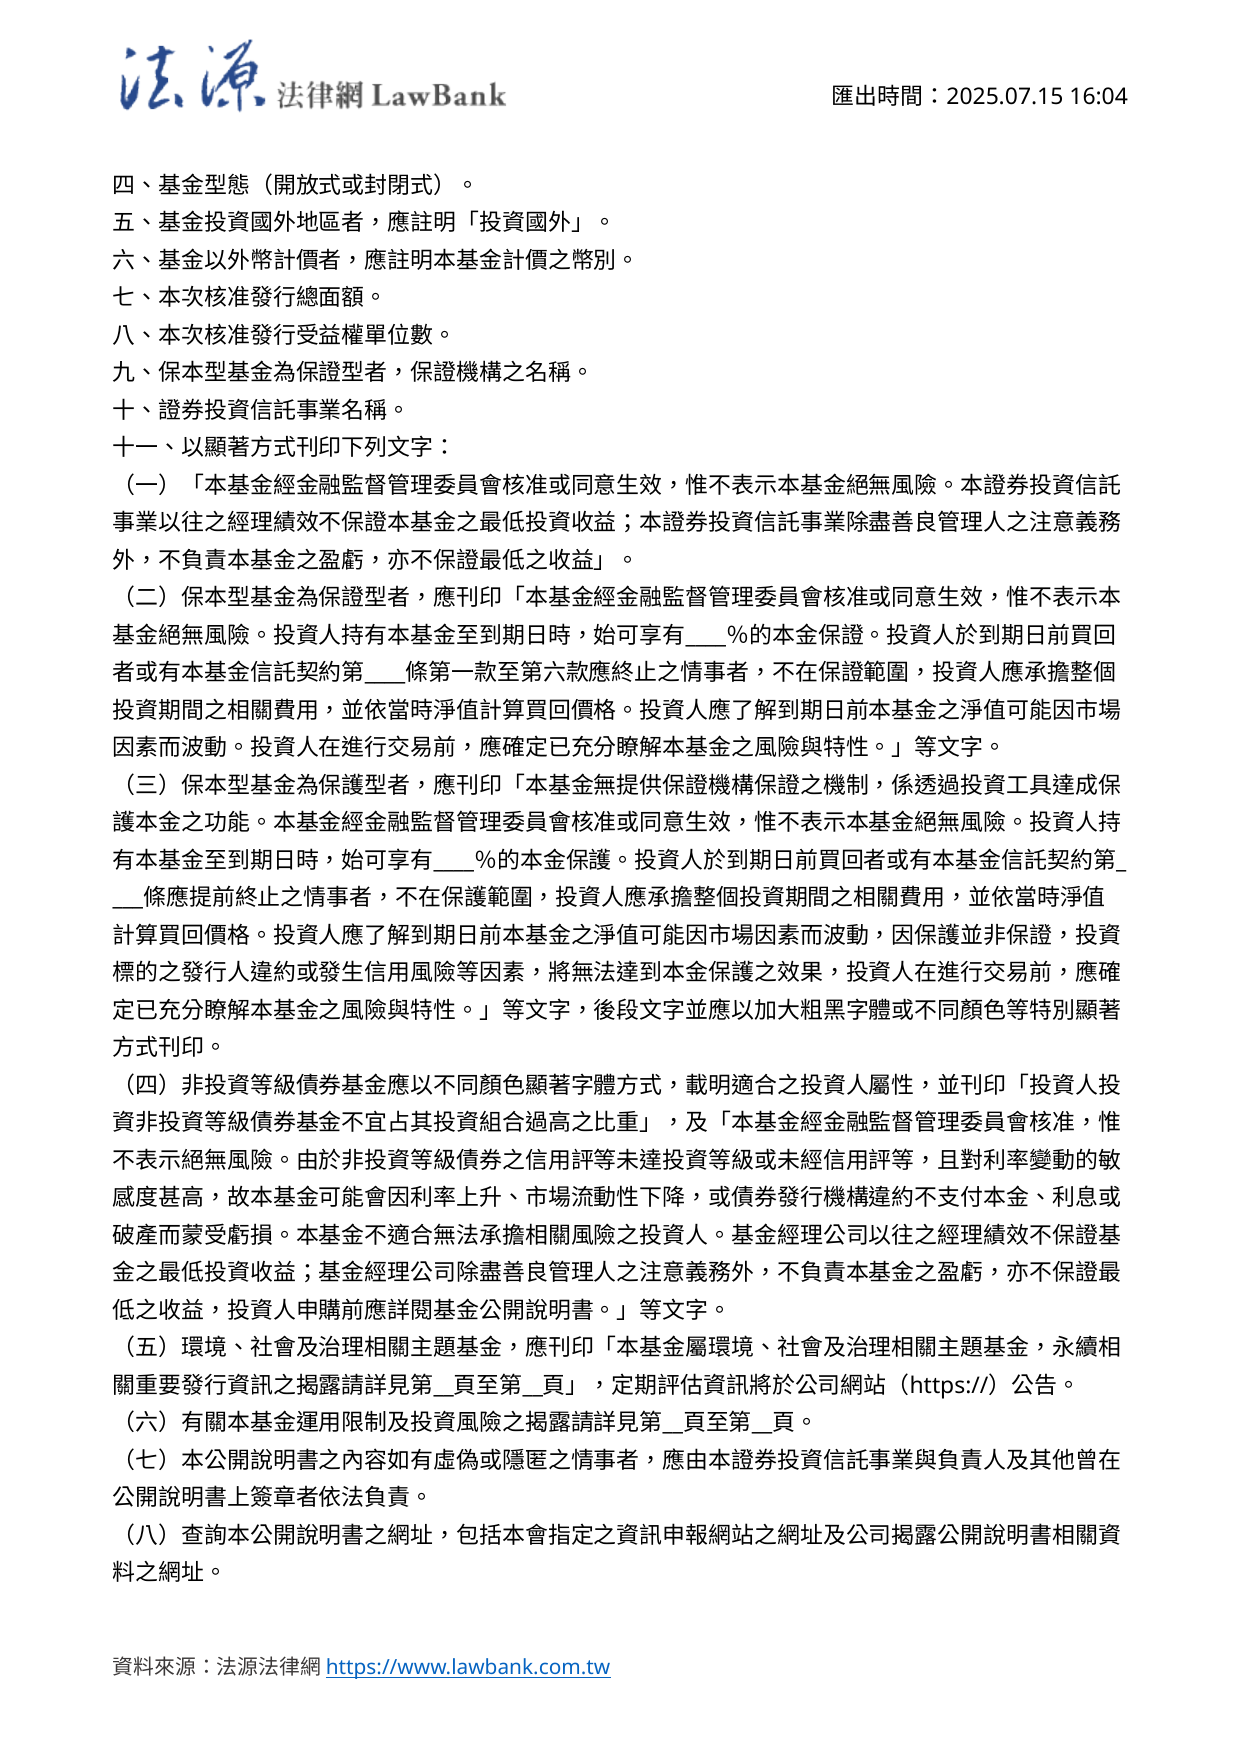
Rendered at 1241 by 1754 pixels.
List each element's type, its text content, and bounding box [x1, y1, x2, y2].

text （三）保本型基金為保護型者，應刊印「本基金無提供保證機構保證之機制，係透過投資工具達成保護本金之功能。本基金經金融監督管理委員會核准或同意生效，惟不表示本基金絕無風險。投資人持有本基金至到期日時，始可享有____％的本金保護。投資人於到期日前買回者或有本基金信託契約第____條應提前終止之情事者，不在保護範圍，投資人應承擔整個投資期間之相關費用，並依當時淨值計算買回價格。投資人應了解到期日前本基金之淨值可能因市場因素而波動，因保護並非保證，投資標的之發行人違約或發生信用風險等因素，將無法達到本金保護之效果，投資人在進行交易前，應確定已充分瞭解本基金之風險與特性。」等文字，後段文字並應以加大粗黑字體或不同顏色等特別顯著方式刊印。 [112, 764, 1128, 1064]
text （七）本公開說明書之內容如有虛偽或隱匿之情事者，應由本證券投資信託事業與負責人及其他曾在公開說明書上簽章者依法負責。 [112, 1439, 1128, 1514]
picture [120, 39, 507, 116]
text （二）保本型基金為保證型者，應刊印「本基金經金融監督管理委員會核准或同意生效，惟不表示本基金絕無風險。投資人持有本基金至到期日時，始可享有____％的本金保證。投資人於到期日前買回者或有本基金信託契約第____條第一款至第六款應終止之情事者，不在保證範圍，投資人應承擔整個投資期間之相關費用，並依當時淨值計算買回價格。投資人應了解到期日前本基金之淨值可能因市場因素而波動。投資人在進行交易前，應確定已充分瞭解本基金之風險與特性。」等文字。 [112, 577, 1128, 764]
text 七、本次核准發行總面額。 [112, 277, 1128, 314]
text （一）「本基金經金融監督管理委員會核准或同意生效，惟不表示本基金絕無風險。本證券投資信託事業以往之經理績效不保證本基金之最低投資收益；本證券投資信託事業除盡善良管理人之注意義務外，不負責本基金之盈虧，亦不保證最低之收益」。 [112, 464, 1128, 577]
text 四、基金型態（開放式或封閉式）。 [112, 164, 1128, 202]
text 九、保本型基金為保證型者，保證機構之名稱。 [112, 352, 1128, 389]
text 五、基金投資國外地區者，應註明「投資國外」。 [112, 202, 1128, 239]
text 十一、以顯著方式刊印下列文字： [112, 427, 1128, 464]
text 十、證券投資信託事業名稱。 [112, 389, 1128, 427]
text 六、基金以外幣計價者，應註明本基金計價之幣別。 [112, 239, 1128, 277]
text （六）有關本基金運用限制及投資風險之揭露請詳見第__頁至第__頁。 [112, 1402, 1128, 1439]
text （八）查詢本公開說明書之網址，包括本會指定之資訊申報網站之網址及公司揭露公開說明書相關資料之網址。 [112, 1514, 1128, 1589]
text （四）非投資等級債券基金應以不同顏色顯著字體方式，載明適合之投資人屬性，並刊印「投資人投資非投資等級債券基金不宜占其投資組合過高之比重」，及「本基金經金融監督管理委員會核准，惟不表示絕無風險。由於非投資等級債券之信用評等未達投資等級或未經信用評等，且對利率變動的敏感度甚高，故本基金可能會因利率上升、市場流動性下降，或債券發行機構違約不支付本金、利息或破產而蒙受虧損。本基金不適合無法承擔相關風險之投資人。基金經理公司以往之經理績效不保證基金之最低投資收益；基金經理公司除盡善良管理人之注意義務外，不負責本基金之盈虧，亦不保證最低之收益，投資人申購前應詳閱基金公開說明書。」等文字。 [112, 1064, 1128, 1327]
text （五）環境、社會及治理相關主題基金，應刊印「本基金屬環境、社會及治理相關主題基金，永續相關重要發行資訊之揭露請詳見第__頁至第__頁」，定期評估資訊將於公司網站（https://）公告。 [112, 1327, 1128, 1402]
text 八、本次核准發行受益權單位數。 [112, 314, 1128, 352]
